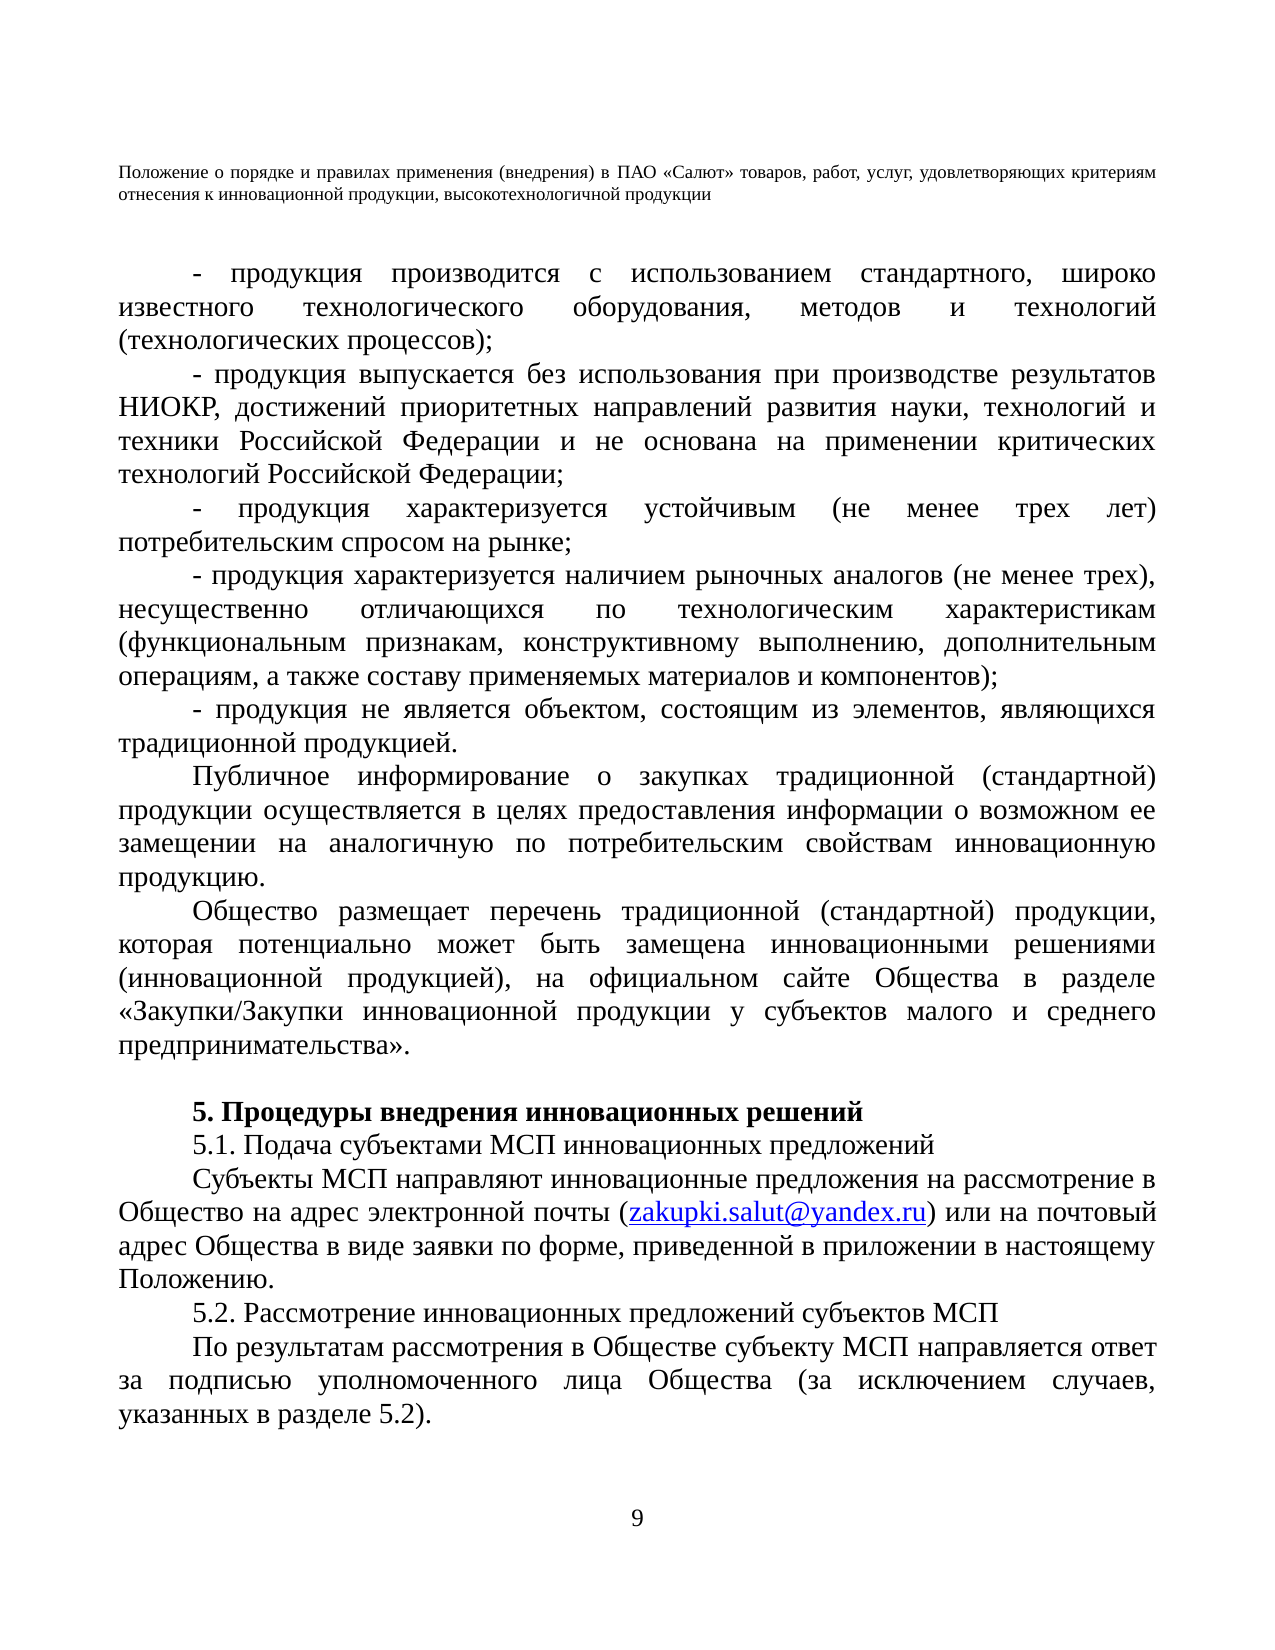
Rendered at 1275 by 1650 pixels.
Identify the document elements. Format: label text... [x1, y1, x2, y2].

text - продукция характеризуется наличием рыночных аналогов (не менее трех), несущественно отличающихся по технологическим характеристикам (функциональным признакам, конструктивному выполнению, дополнительным операциям, а также составу применяемых материалов и компонентов); [118, 557, 1157, 691]
text По результатам рассмотрения в Обществе субъекту МСП направляется ответ за подписью уполномоченного лица Общества (за исключением случаев, указанных в разделе 5.2). [118, 1329, 1157, 1429]
text 5.1. Подача субъектами МСП инновационных предложений [118, 1127, 1157, 1161]
text Общество размещает перечень традиционной (стандартной) продукции, которая потенциально может быть замещена инновационными решениями (инновационной продукцией), на официальном сайте Общества в разделе «Закупки/Закупки инновационной продукции у субъектов малого и среднего предпринимательства». [118, 893, 1157, 1060]
text Субъекты МСП направляют инновационные предложения на рассмотрение в Общество на адрес электронной почты (zakupki.salut@yandex.ru) или на почтовый адрес Общества в виде заявки по форме, приведенной в приложении в настоящему Положению. [118, 1161, 1157, 1295]
text Публичное информирование о закупках традиционной (стандартной) продукции осуществляется в целях предоставления информации о возможном ее замещении на аналогичную по потребительским свойствам инновационную продукцию. [118, 758, 1157, 893]
text 5.2. Рассмотрение инновационных предложений субъектов МСП [118, 1295, 1157, 1329]
text - продукция выпускается без использования при производстве результатов НИОКР, достижений приоритетных направлений развития науки, технологий и техники Российской Федерации и не основана на применении критических технологий Российской Федерации; [118, 356, 1157, 490]
text - продукция характеризуется устойчивым (не менее трех лет) потребительским спросом на рынке; [118, 490, 1157, 557]
text 5. Процедуры внедрения инновационных решений [118, 1094, 1157, 1127]
text - продукция производится с использованием стандартного, широко известного технологического оборудования, методов и технологий (технологических процессов); [118, 255, 1157, 356]
text - продукция не является объектом, состоящим из элементов, являющихся традиционной продукцией. [118, 691, 1157, 758]
